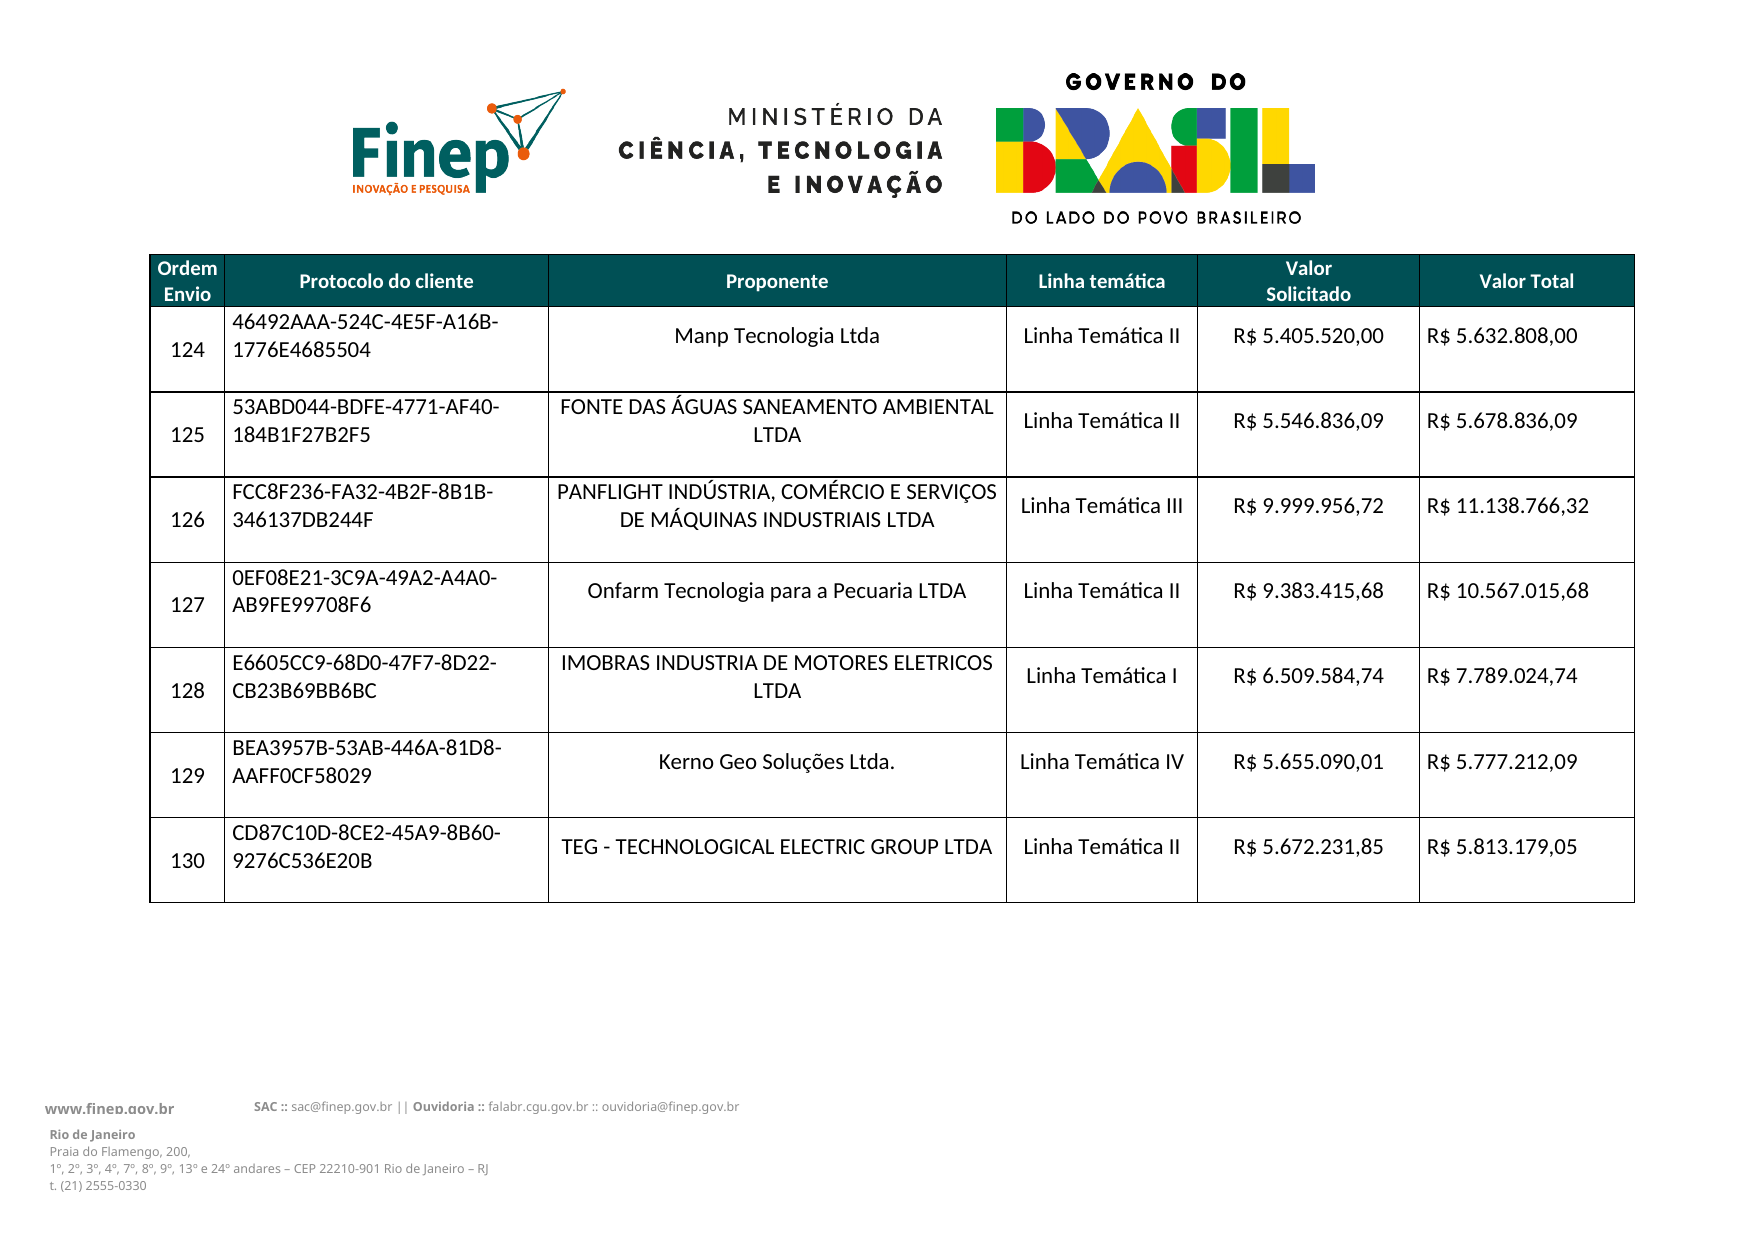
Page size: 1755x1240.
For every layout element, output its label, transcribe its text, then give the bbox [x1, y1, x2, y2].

table_cell 124 [151, 307, 224, 391]
table_header Proponente [549, 255, 1006, 306]
table_cell R$ 5.678.836,09 [1420, 393, 1634, 476]
table_cell R$ 5.632.808,00 [1420, 307, 1634, 391]
table_cell Kerno Geo Soluções Ltda. [549, 733, 1006, 817]
table_cell R$ 7.789.024,74 [1420, 648, 1634, 732]
table_header Valor Solicitado [1198, 255, 1419, 306]
table_cell R$ 5.546.836,09 [1198, 393, 1419, 476]
table_cell R$ 9.383.415,68 [1198, 563, 1419, 647]
table_cell R$ 5.405.520,00 [1198, 307, 1419, 391]
table_cell Linha Temática II [1007, 393, 1197, 476]
table_cell 128 [151, 648, 224, 732]
table_header Linha temática [1007, 255, 1197, 306]
table_header Ordem Envio [151, 255, 224, 306]
table_header Protocolo do cliente [225, 255, 548, 306]
table_cell R$ 11.138.766,32 [1420, 478, 1634, 562]
table_cell R$ 10.567.015,68 [1420, 563, 1634, 647]
table_cell 125 [151, 393, 224, 476]
table_cell R$ 6.509.584,74 [1198, 648, 1419, 732]
table_cell R$ 5.672.231,85 [1198, 818, 1419, 902]
table_cell 126 [151, 478, 224, 562]
table_cell Onfarm Tecnologia para a Pecuaria LTDA [549, 563, 1006, 647]
table_cell Linha Temática II [1007, 563, 1197, 647]
table_cell TEG - TECHNOLOGICAL ELECTRIC GROUP LTDA [549, 818, 1006, 902]
table_cell R$ 5.813.179,05 [1420, 818, 1634, 902]
table_cell Linha Temática II [1007, 307, 1197, 391]
table_cell Linha Temática III [1007, 478, 1197, 562]
table_cell 130 [151, 818, 224, 902]
table_header Valor Total [1420, 255, 1634, 306]
table_cell R$ 9.999.956,72 [1198, 478, 1419, 562]
table_cell FONTE DAS ÁGUAS SANEAMENTO AMBIENTAL LTDA [549, 393, 1006, 476]
table_cell R$ 5.655.090,01 [1198, 733, 1419, 817]
table_cell 0EF08E21-3C9A-49A2-A4A0-AB9FE99708F6 [225, 563, 548, 647]
table_cell R$ 5.777.212,09 [1420, 733, 1634, 817]
table_cell Linha Temática IV [1007, 733, 1197, 817]
table_cell FCC8F236-FA32-4B2F-8B1B-346137DB244F [225, 478, 548, 562]
table_cell PANFLIGHT INDÚSTRIA, COMÉRCIO E SERVIÇOS DE MÁQUINAS INDUSTRIAIS LTDA [549, 478, 1006, 562]
table_cell BEA3957B-53AB-446A-81D8-AAFF0CF58029 [225, 733, 548, 817]
table_cell Linha Temática II [1007, 818, 1197, 902]
table_cell 127 [151, 563, 224, 647]
table_cell 53ABD044-BDFE-4771-AF40-184B1F27B2F5 [225, 393, 548, 476]
table_cell IMOBRAS INDUSTRIA DE MOTORES ELETRICOS LTDA [549, 648, 1006, 732]
table_cell Linha Temática I [1007, 648, 1197, 732]
table_cell Manp Tecnologia Ltda [549, 307, 1006, 391]
table_cell 46492AAA-524C-4E5F-A16B-1776E4685504 [225, 307, 548, 391]
table_cell CD87C10D-8CE2-45A9-8B60-9276C536E20B [225, 818, 548, 902]
table_cell E6605CC9-68D0-47F7-8D22-CB23B69BB6BC [225, 648, 548, 732]
table_cell 129 [151, 733, 224, 817]
